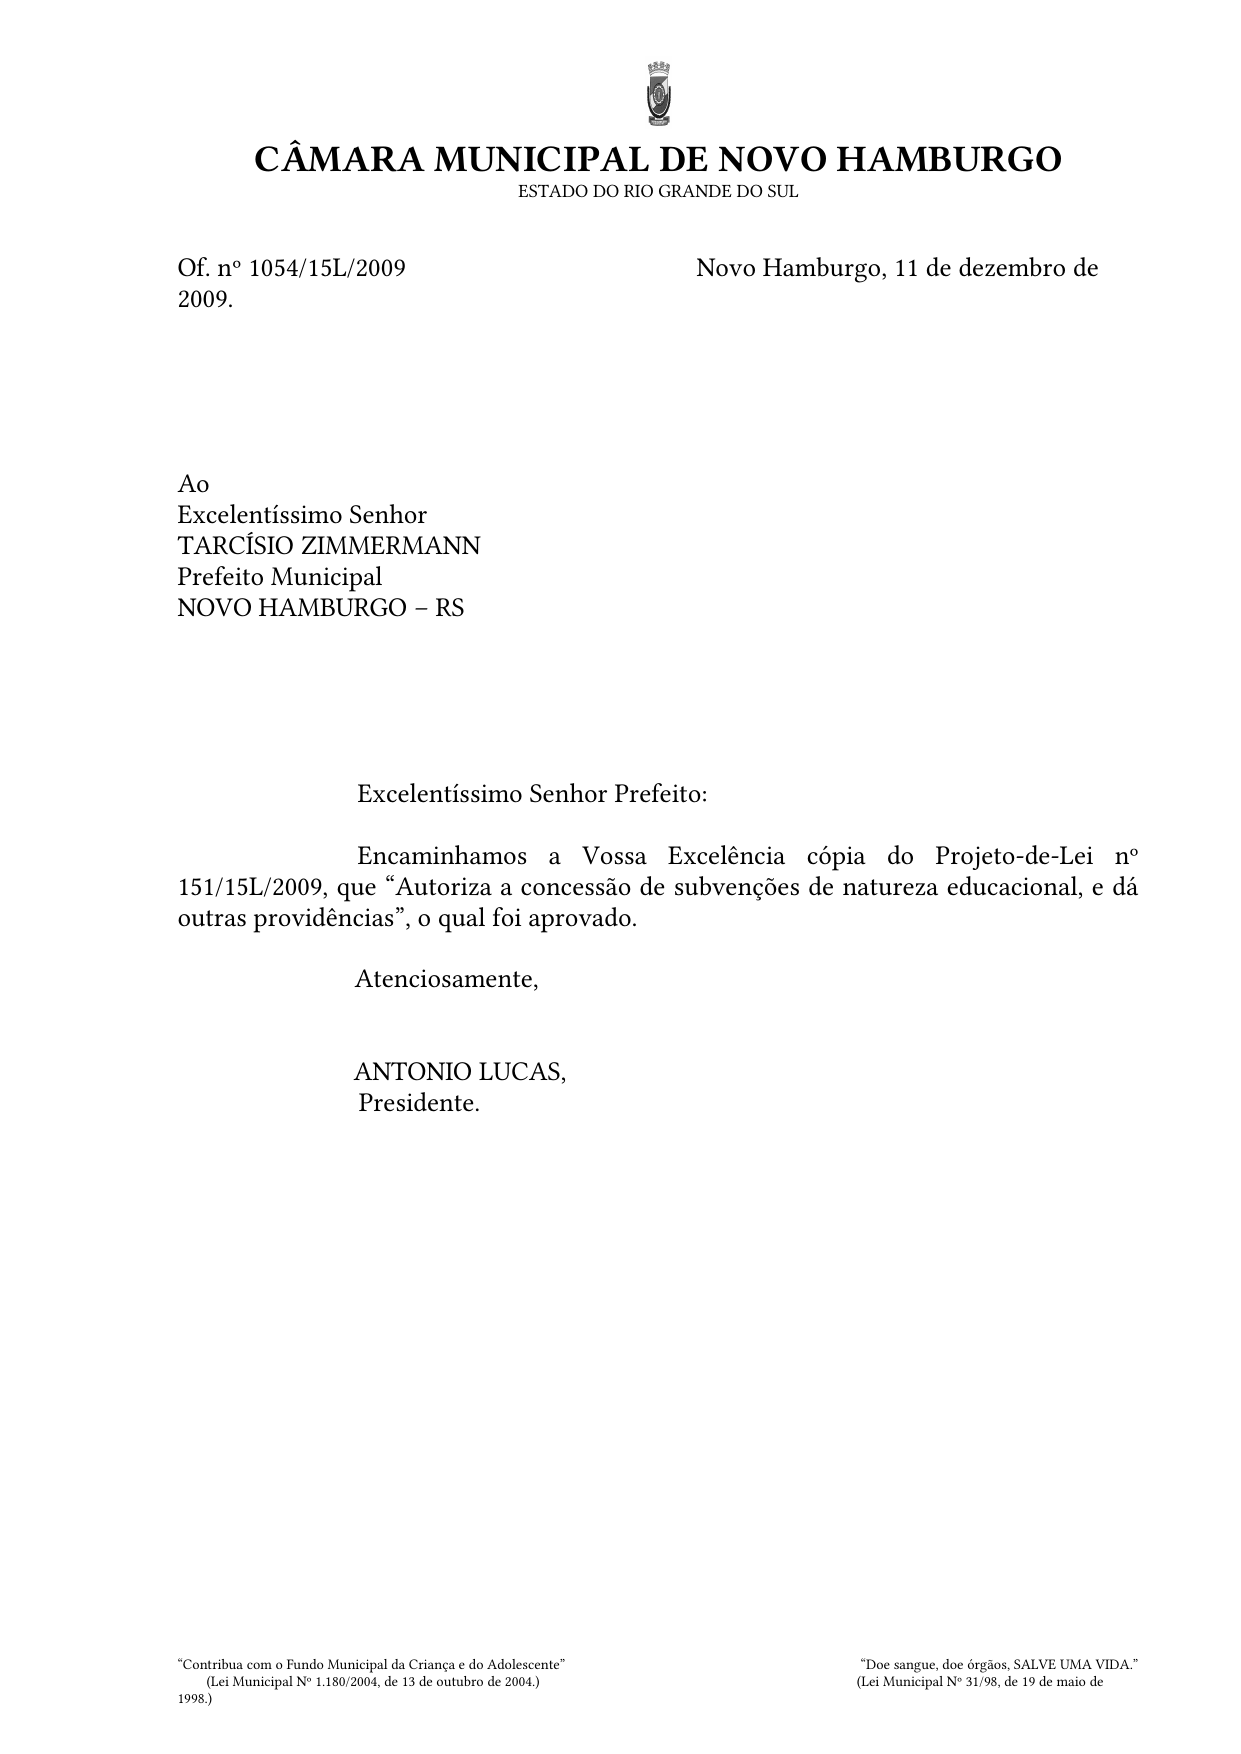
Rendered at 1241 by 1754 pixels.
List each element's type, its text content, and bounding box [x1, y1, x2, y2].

text Atenciosamente, [177, 964, 1140, 994]
text Excelentíssimo Senhor Prefeito: [177, 778, 1140, 809]
text Excelentíssimo Senhor [177, 499, 1140, 531]
text Ao [177, 469, 1140, 499]
subtitle TARCÍSIO ZIMMERMANN [177, 531, 1140, 561]
text Encaminhamos a Vossa Excelência cópia do Projeto-de-Lei nº 151/15L/2009, que “Autoriza a concessão de subvenções de natureza educacional, e dá outras providências”, o qual foi aprovado. [177, 840, 1140, 933]
subtitle Presidente. [358, 1087, 1140, 1118]
text Prefeito Municipal [177, 561, 1140, 592]
text NOVO HAMBURGO – RS [177, 592, 1140, 623]
subtitle ANTONIO LUCAS, [353, 1056, 1140, 1087]
text Of. nº 1054/15L/2009 Novo Hamburgo, 11 de dezembro de 2009. [177, 252, 1140, 314]
